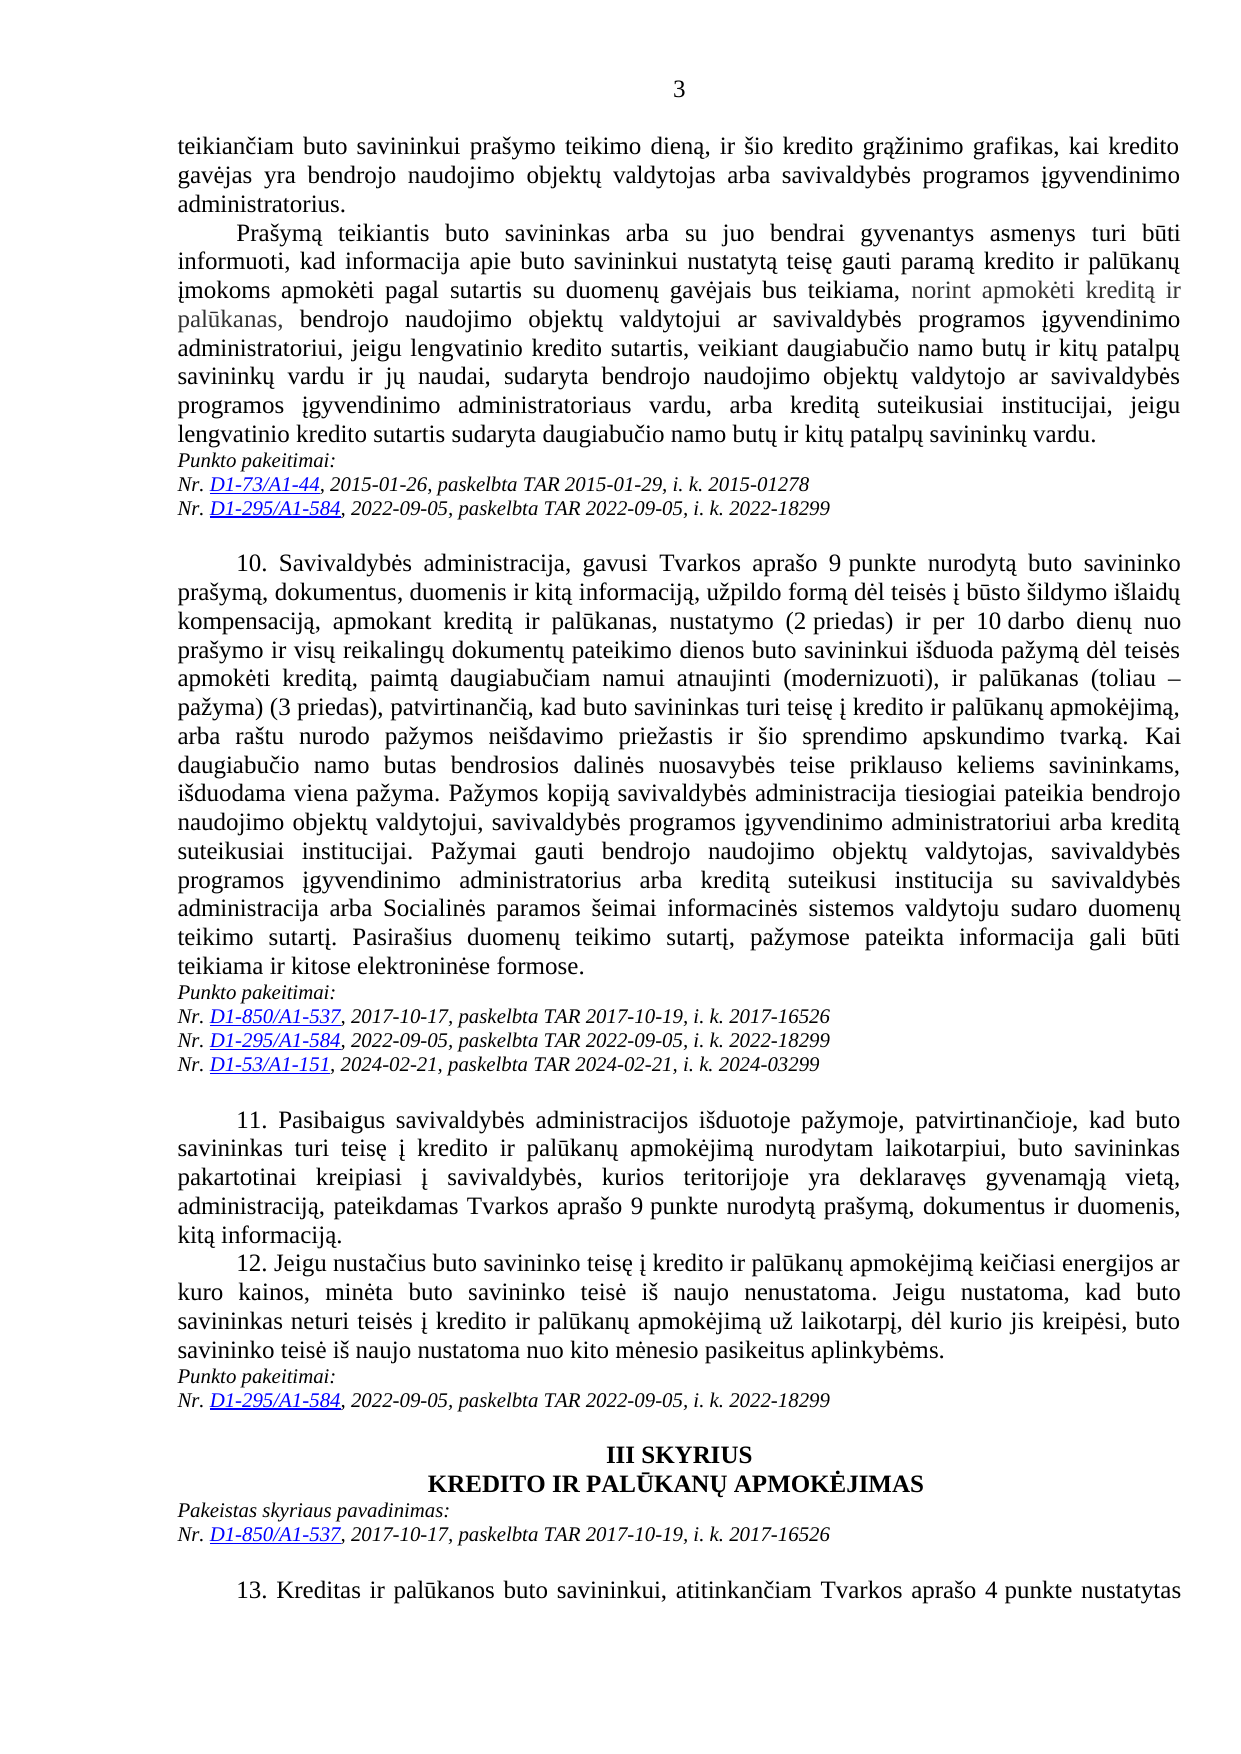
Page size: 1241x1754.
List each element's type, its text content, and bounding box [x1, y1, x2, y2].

text Nr. D1-73/A1-44, 2015-01-26, paskelbta TAR 2015-01-29, i. k. 2015-01278 [177, 472, 1181, 496]
text Pakeistas skyriaus pavadinimas: [177, 1498, 1181, 1522]
text 10. Savivaldybės administracija, gavusi Tvarkos aprašo 9 punkte nurodytą buto savininko prašymą, dokumentus, duomenis ir kitą informaciją, užpildo formą dėl teisės į būsto šildymo išlaidų kompensaciją, apmokant kreditą ir palūkanas, nustatymo (2 priedas) ir per 10 darbo dienų nuo prašymo ir visų reikalingų dokumentų pateikimo dienos buto savininkui išduoda pažymą dėl teisės apmokėti kreditą, paimtą daugiabučiam namui atnaujinti (modernizuoti), ir palūkanas (toliau – pažyma) (3 priedas), patvirtinančią, kad buto savininkas turi teisę į kredito ir palūkanų apmokėjimą, arba raštu nurodo pažymos neišdavimo priežastis ir šio sprendimo apskundimo tvarką. Kai daugiabučio namo butas bendrosios dalinės nuosavybės teise priklauso keliems savininkams, išduodama viena pažyma. Pažymos kopiją savivaldybės administracija tiesiogiai pateikia bendrojo naudojimo objektų valdytojui, savivaldybės programos įgyvendinimo administratoriui arba kreditą suteikusiai institucijai. Pažymai gauti bendrojo naudojimo objektų valdytojas, savivaldybės programos įgyvendinimo administratorius arba kreditą suteikusi institucija su savivaldybės administracija arba Socialinės paramos šeimai informacinės sistemos valdytoju sudaro duomenų teikimo sutartį. Pasirašius duomenų teikimo sutartį, pažymose pateikta informacija gali būti teikiama ir kitose elektroninėse formose. [177, 548, 1181, 980]
text Nr. D1-850/A1-537, 2017-10-17, paskelbta TAR 2017-10-19, i. k. 2017-16526 [177, 1004, 1181, 1028]
text 12. Jeigu nustačius buto savininko teisę į kredito ir palūkanų apmokėjimą keičiasi energijos ar kuro kainos, minėta buto savininko teisė iš naujo nenustatoma. Jeigu nustatoma, kad buto savininkas neturi teisės į kredito ir palūkanų apmokėjimą už laikotarpį, dėl kurio jis kreipėsi, buto savininko teisė iš naujo nustatoma nuo kito mėnesio pasikeitus aplinkybėms. [177, 1248, 1181, 1363]
text III SKYRIUS [177, 1440, 1181, 1469]
text Nr. D1-295/A1-584, 2022-09-05, paskelbta TAR 2022-09-05, i. k. 2022-18299 [177, 1388, 1181, 1412]
text Punkto pakeitimai: [177, 448, 1181, 472]
text Nr. D1-295/A1-584, 2022-09-05, paskelbta TAR 2022-09-05, i. k. 2022-18299 [177, 1028, 1181, 1052]
text Prašymą teikiantis buto savininkas arba su juo bendrai gyvenantys asmenys turi būti informuoti, kad informacija apie buto savininkui nustatytą teisę gauti paramą kredito ir palūkanų įmokoms apmokėti pagal sutartis su duomenų gavėjais bus teikiama, norint apmokėti kreditą ir palūkanas, bendrojo naudojimo objektų valdytojui ar savivaldybės programos įgyvendinimo administratoriui, jeigu lengvatinio kredito sutartis, veikiant daugiabučio namo butų ir kitų patalpų savininkų vardu ir jų naudai, sudaryta bendrojo naudojimo objektų valdytojo ar savivaldybės programos įgyvendinimo administratoriaus vardu, arba kreditą suteikusiai institucijai, jeigu lengvatinio kredito sutartis sudaryta daugiabučio namo butų ir kitų patalpų savininkų vardu. [177, 218, 1181, 448]
text 13. Kreditas ir palūkanos buto savininkui, atitinkančiam Tvarkos aprašo 4 punkte nustatytas [177, 1575, 1181, 1603]
text Nr. D1-295/A1-584, 2022-09-05, paskelbta TAR 2022-09-05, i. k. 2022-18299 [177, 496, 1181, 520]
text teikiančiam buto savininkui prašymo teikimo dieną, ir šio kredito grąžinimo grafikas, kai kredito gavėjas yra bendrojo naudojimo objektų valdytojas arba savivaldybės programos įgyvendinimo administratorius. [177, 131, 1181, 218]
text Nr. D1-53/A1-151, 2024-02-21, paskelbta TAR 2024-02-21, i. k. 2024-03299 [177, 1052, 1181, 1076]
text Punkto pakeitimai: [177, 980, 1181, 1004]
text KREDITO IR PALŪKANŲ APMOKĖJIMAS [177, 1469, 1181, 1498]
text Nr. D1-850/A1-537, 2017-10-17, paskelbta TAR 2017-10-19, i. k. 2017-16526 [177, 1522, 1181, 1546]
text 11. Pasibaigus savivaldybės administracijos išduotoje pažymoje, patvirtinančioje, kad buto savininkas turi teisę į kredito ir palūkanų apmokėjimą nurodytam laikotarpiui, buto savininkas pakartotinai kreipiasi į savivaldybės, kurios teritorijoje yra deklaravęs gyvenamąją vietą, administraciją, pateikdamas Tvarkos aprašo 9 punkte nurodytą prašymą, dokumentus ir duomenis, kitą informaciją. [177, 1105, 1181, 1248]
text Punkto pakeitimai: [177, 1363, 1181, 1388]
